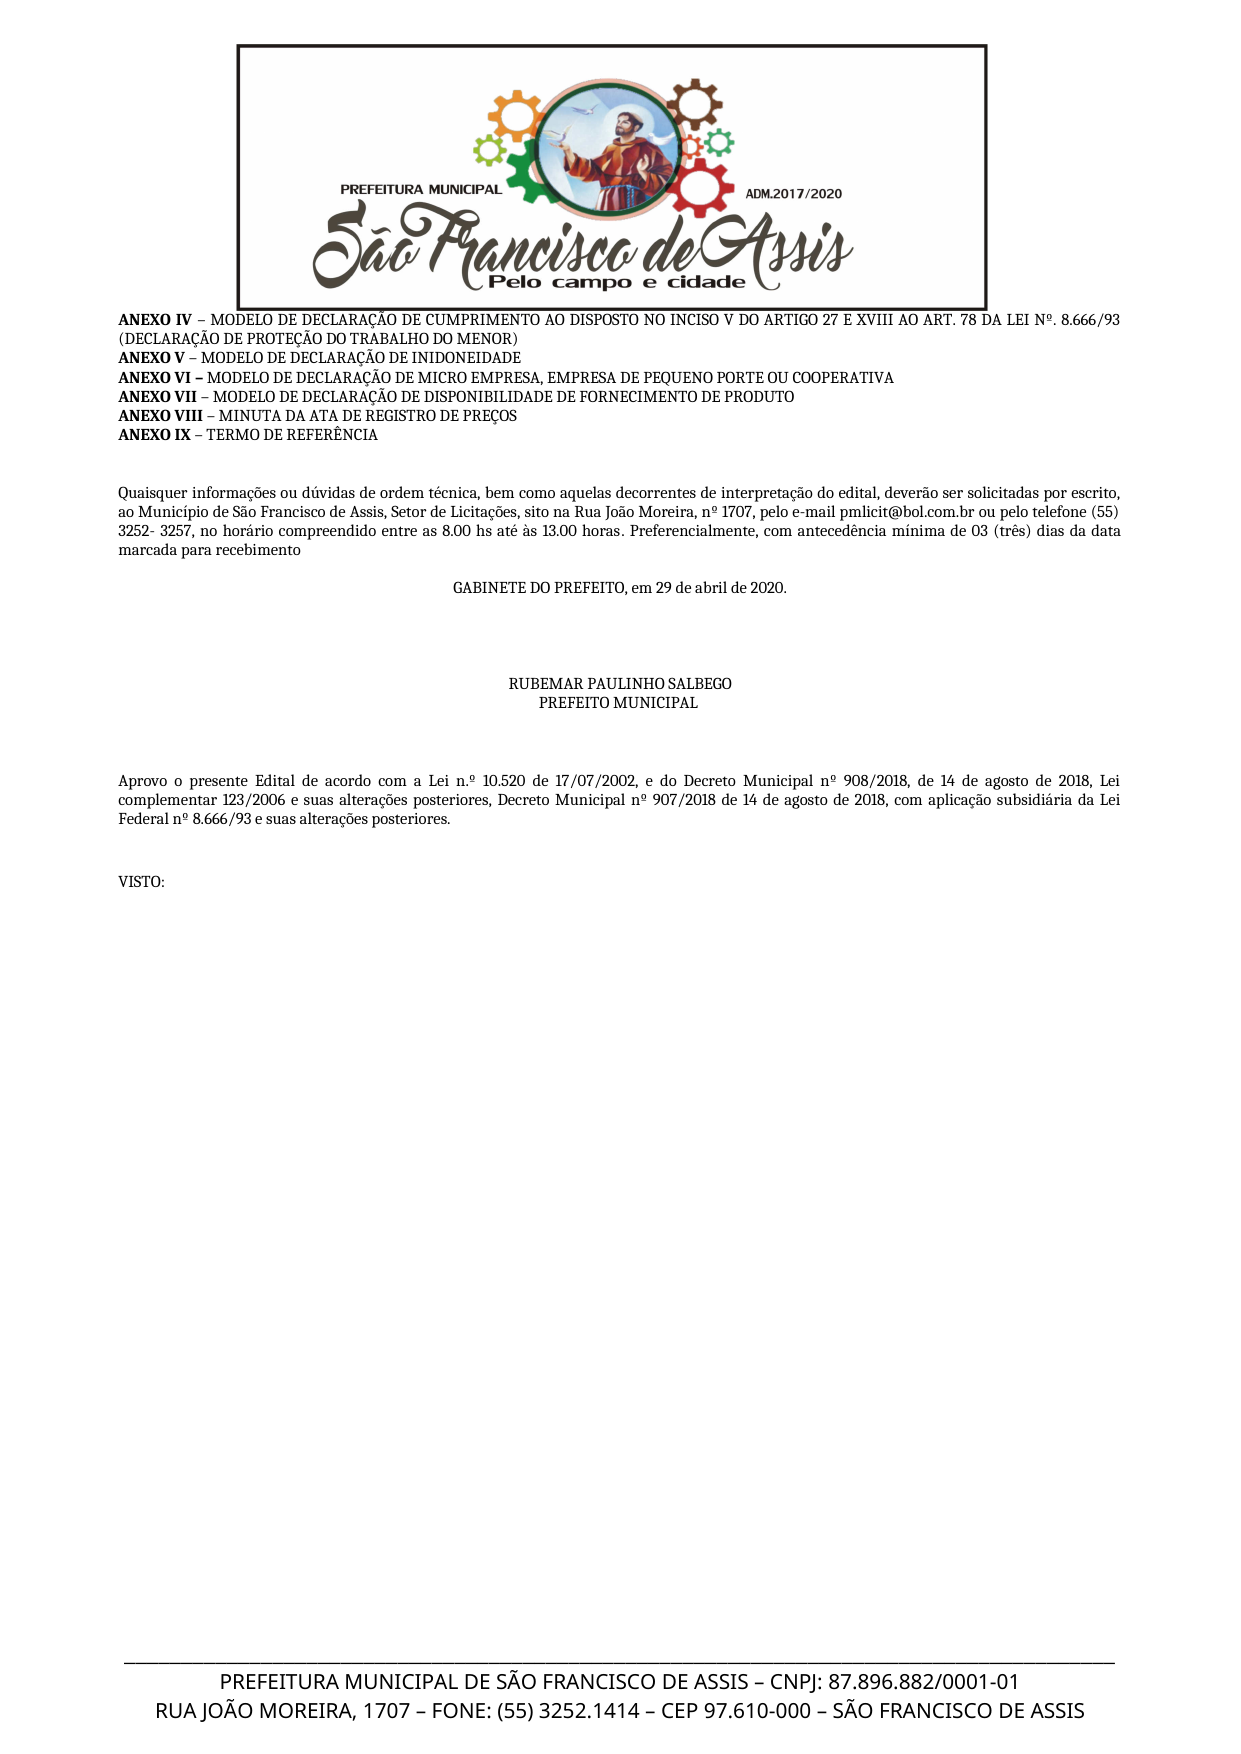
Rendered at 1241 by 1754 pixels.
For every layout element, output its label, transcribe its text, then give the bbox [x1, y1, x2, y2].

text ANEXO VII – MODELO DE DECLARAÇÃO DE DISPONIBILIDADE DE FORNECIMENTO DE PRODUTO [118, 387, 1122, 406]
text ANEXO VI – MODELO DE DECLARAÇÃO DE MICRO EMPRESA, EMPRESA DE PEQUENO PORTE OU COOPERATIVA [118, 368, 1122, 387]
text RUBEMAR PAULINHO SALBEGO [118, 675, 1122, 694]
text ANEXO VIII – MINUTA DA ATA DE REGISTRO DE PREÇOS [118, 406, 1122, 426]
text VISTO: [118, 873, 1122, 892]
text GABINETE DO PREFEITO, em 29 de abril de 2020. [118, 579, 1122, 598]
text ANEXO V – MODELO DE DECLARAÇÃO DE INIDONEIDADE [118, 349, 1122, 368]
text ANEXO IX – TERMO DE REFERÊNCIA [118, 426, 1122, 445]
text Quaisquer informações ou dúvidas de ordem técnica, bem como aquelas decorrentes de interpretação do edital, deverão ser solicitadas por escrito, ao Município de São Francisco de Assis, Setor de Licitações, sito na Rua João Moreira, nº 1707, pelo e-mail pmlicit@bol.com.br ou pelo telefone (55) 3252- 3257, no horário compreendido entre as 8.00 hs até às 13.00 horas. Preferencialmente, com antecedência mínima de 03 (três) dias da data marcada para recebimento [118, 483, 1122, 560]
text PREFEITO MUNICIPAL [118, 694, 1122, 713]
text Aprovo o presente Edital de acordo com a Lei n.º 10.520 de 17/07/2002, e do Decreto Municipal nº 908/2018, de 14 de agosto de 2018, Lei complementar 123/2006 e suas alterações posteriores, Decreto Municipal nº 907/2018 de 14 de agosto de 2018, com aplicação subsidiária da Lei Federal nº 8.666/93 e suas alterações posteriores. [118, 771, 1122, 829]
text ANEXO IV – MODELO DE DECLARAÇÃO DE CUMPRIMENTO AO DISPOSTO NO INCISO V DO ARTIGO 27 E XVIII AO ART. 78 DA LEI Nº. 8.666/93 (DECLARAÇÃO DE PROTEÇÃO DO TRABALHO DO MENOR) [118, 311, 1122, 349]
